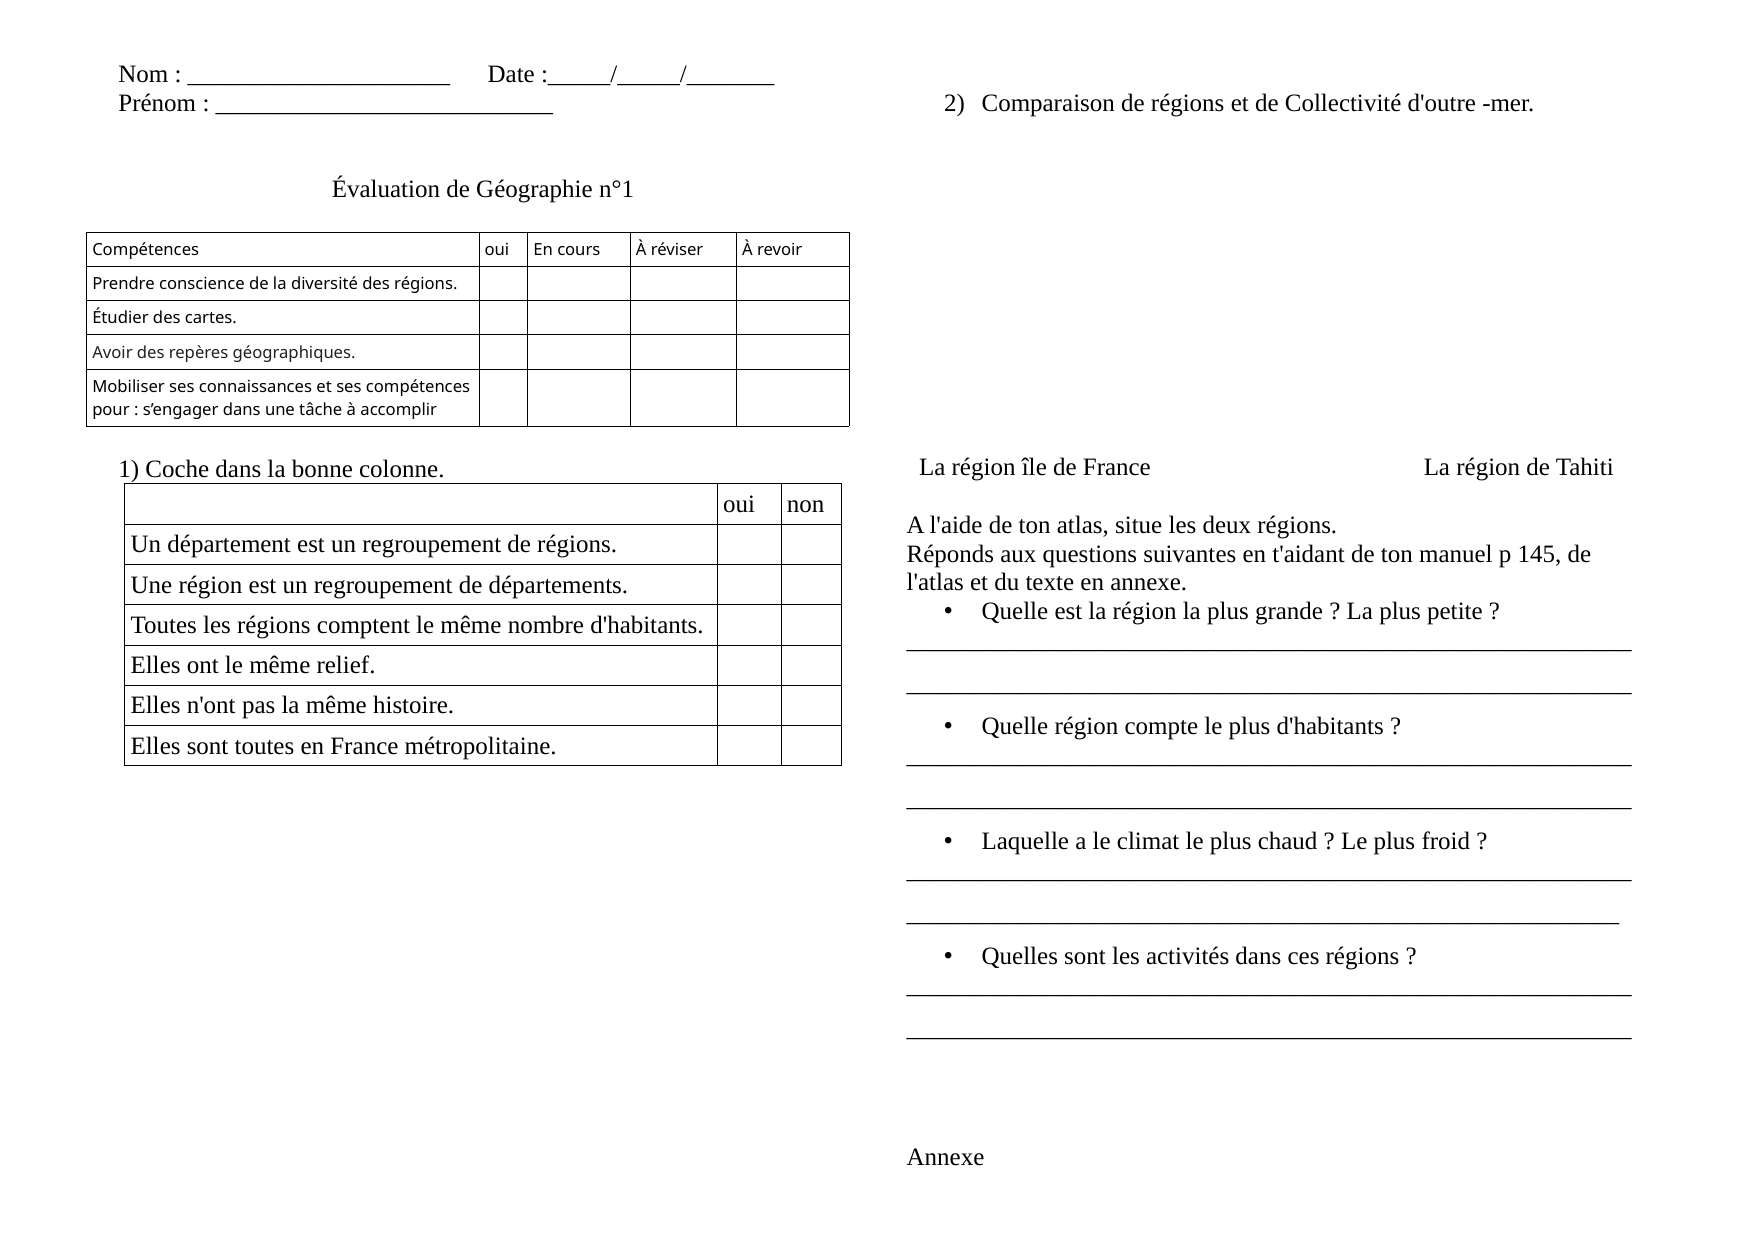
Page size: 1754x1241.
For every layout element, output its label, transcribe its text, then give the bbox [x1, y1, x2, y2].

table_cell [528, 370, 630, 426]
text ___________________________________________________________________________________________________________________ [906, 855, 1636, 927]
table_cell [782, 525, 841, 564]
table_cell [528, 301, 630, 334]
table_cell [782, 726, 841, 765]
table_cell [718, 565, 781, 604]
table_header À réviser [631, 233, 736, 266]
list Quelles sont les activités dans ces régions ? [944, 941, 1636, 970]
table_cell [737, 370, 849, 426]
table_cell [631, 267, 736, 300]
list Laquelle a le climat le plus chaud ? Le plus froid ? [944, 826, 1636, 855]
table_cell [718, 686, 781, 725]
table_cell [737, 267, 849, 300]
list Comparaison de régions et de Collectivité d'outre -mer. [944, 88, 1636, 117]
text ____________________________________________________________________________________________________________________ [906, 970, 1636, 1042]
table_header [125, 484, 717, 523]
table_header En cours [528, 233, 630, 266]
table_cell [737, 301, 849, 334]
text Annexe [906, 1142, 1636, 1171]
table_cell [737, 335, 849, 369]
table_cell Mobiliser ses connaissances et ses compétences pour : s’engager dans une tâche à accomplir [87, 370, 479, 426]
table_cell [782, 646, 841, 685]
table_cell Étudier des cartes. [87, 301, 479, 334]
table_cell Elles n'ont pas la même histoire. [125, 686, 717, 725]
table_cell [528, 267, 630, 300]
table_header oui [480, 233, 527, 266]
table_cell Une région est un regroupement de départements. [125, 565, 717, 604]
text Nom : _____________________ Date :_____/_____/_______ [118, 59, 847, 88]
list Quelle région compte le plus d'habitants ? [944, 711, 1636, 740]
table_cell [480, 370, 527, 426]
table_cell [631, 370, 736, 426]
text ____________________________________________________________________________________________________________________ [906, 625, 1636, 697]
table_cell [480, 335, 527, 369]
table_cell Elles sont toutes en France métropolitaine. [125, 726, 717, 765]
table_header non [782, 484, 841, 523]
text Évaluation de Géographie n°1 [118, 174, 847, 203]
text La région île de France La région de Tahiti [906, 145, 1636, 481]
table_header À revoir [737, 233, 849, 266]
text 1) Coche dans la bonne colonne. [118, 454, 847, 483]
table_cell [782, 565, 841, 604]
table_cell [528, 335, 630, 369]
list Quelle est la région la plus grande ? La plus petite ? [944, 596, 1636, 625]
text A l'aide de ton atlas, situe les deux régions. [906, 510, 1636, 539]
table_cell [631, 335, 736, 369]
table_cell [718, 646, 781, 685]
table_header Compétences [87, 233, 479, 266]
table_cell [480, 301, 527, 334]
table_cell Avoir des repères géographiques. [87, 335, 479, 369]
table_cell Toutes les régions comptent le même nombre d'habitants. [125, 605, 717, 644]
table_header oui [718, 484, 781, 523]
table_cell [782, 686, 841, 725]
table_cell Elles ont le même relief. [125, 646, 717, 685]
table_cell [480, 267, 527, 300]
table_cell Prendre conscience de la diversité des régions. [87, 267, 479, 300]
text ____________________________________________________________________________________________________________________ [906, 740, 1636, 812]
table_cell [631, 301, 736, 334]
table_cell Un département est un regroupement de régions. [125, 525, 717, 564]
text Réponds aux questions suivantes en t'aidant de ton manuel p 145, de l'atlas et du texte en annexe. [906, 539, 1636, 596]
table_cell [718, 605, 781, 644]
table_cell [718, 726, 781, 765]
text Prénom : ___________________________ [118, 88, 847, 117]
table_cell [782, 605, 841, 644]
table_cell [718, 525, 781, 564]
